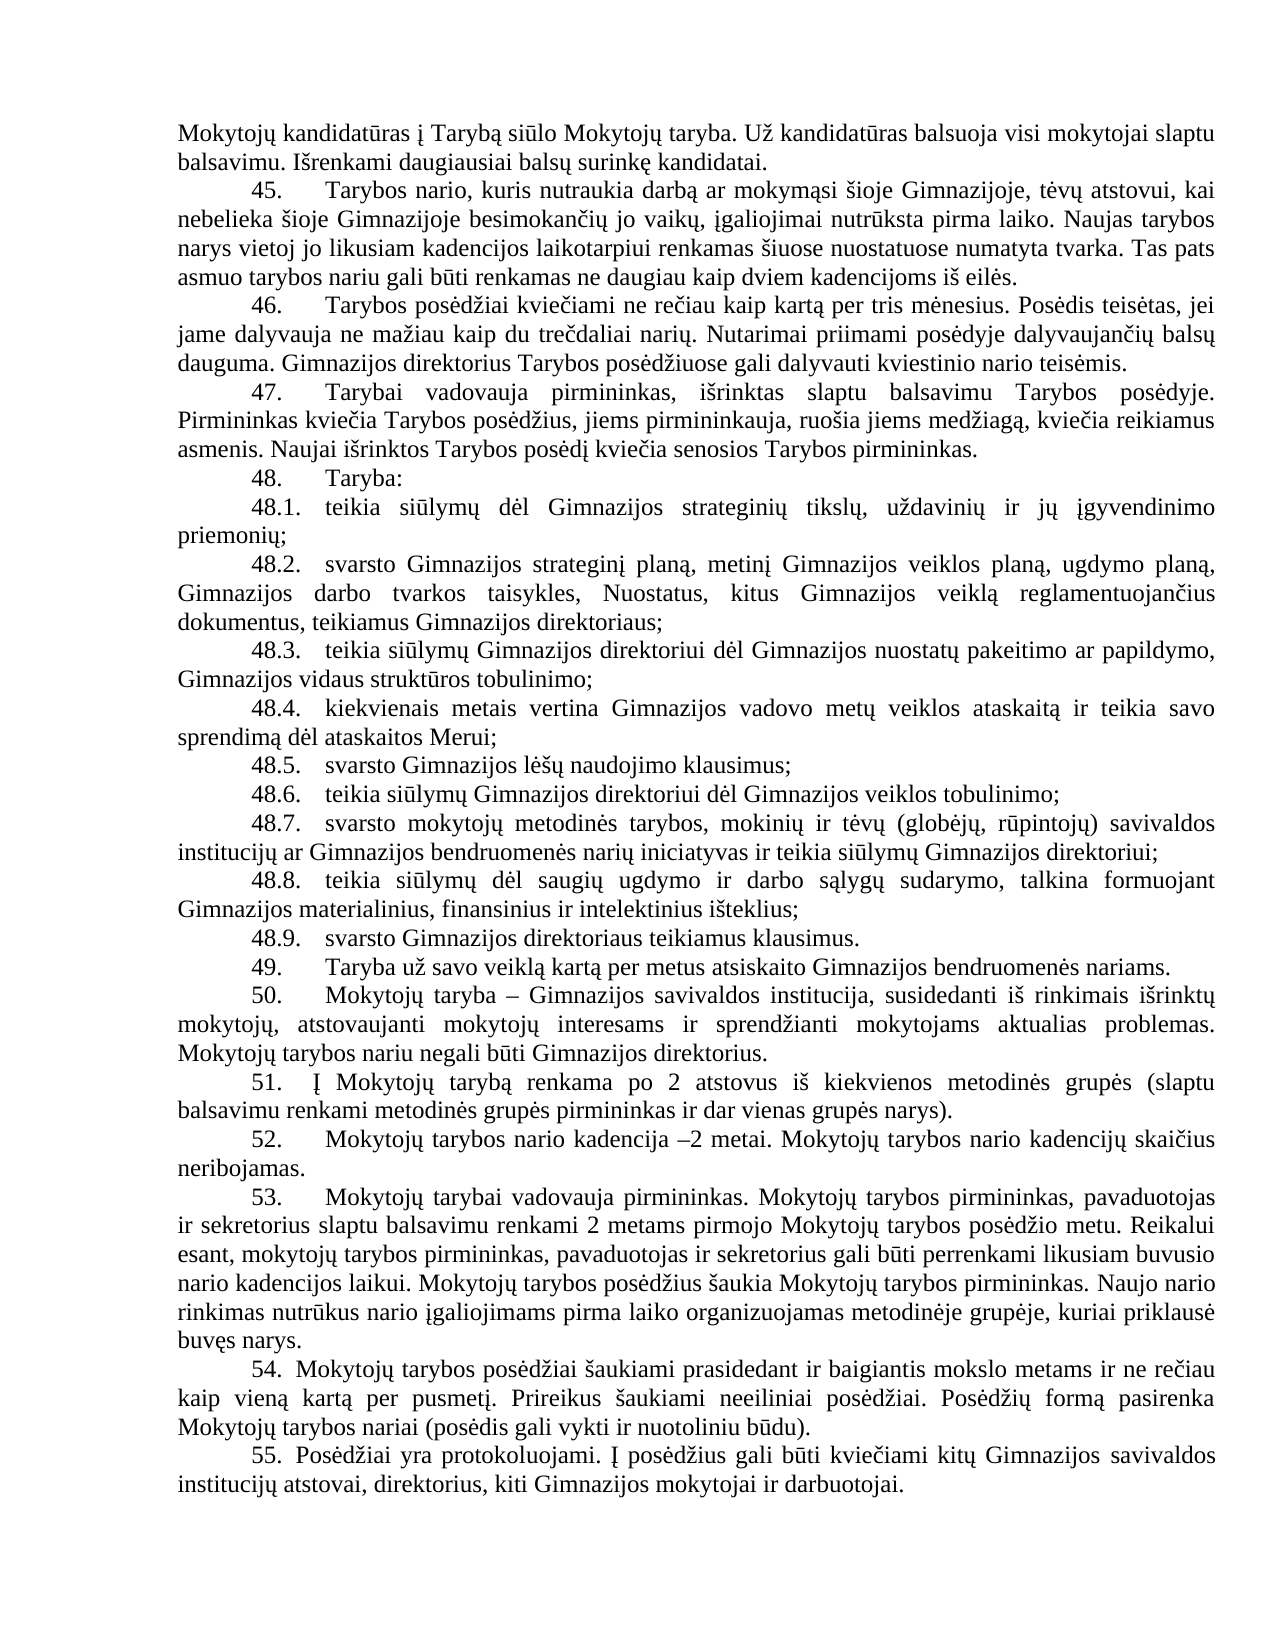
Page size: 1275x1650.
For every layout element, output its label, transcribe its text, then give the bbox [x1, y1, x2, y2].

text 54. Mokytojų tarybos posėdžiai šaukiami prasidedant ir baigiantis mokslo metams ir ne rečiau kaip vieną kartą per pusmetį. Prireikus šaukiami neeiliniai posėdžiai. Posėdžių formą pasirenka Mokytojų tarybos nariai (posėdis gali vykti ir nuotoliniu būdu). [177, 1354, 1216, 1441]
text 55. Posėdžiai yra protokoluojami. Į posėdžius gali būti kviečiami kitų Gimnazijos savivaldos institucijų atstovai, direktorius, kiti Gimnazijos mokytojai ir darbuotojai. [177, 1441, 1216, 1498]
text 45. Tarybos nario, kuris nutraukia darbą ar mokymąsi šioje Gimnazijoje, tėvų atstovui, kai nebelieka šioje Gimnazijoje besimokančių jo vaikų, įgaliojimai nutrūksta pirma laiko. Naujas tarybos narys vietoj jo likusiam kadencijos laikotarpiui renkamas šiuose nuostatuose numatyta tvarka. Tas pats asmuo tarybos nariu gali būti renkamas ne daugiau kaip dviem kadencijoms iš eilės. [177, 176, 1216, 291]
text 46. Tarybos posėdžiai kviečiami ne rečiau kaip kartą per tris mėnesius. Posėdis teisėtas, jei jame dalyvauja ne mažiau kaip du trečdaliai narių. Nutarimai priimami posėdyje dalyvaujančių balsų dauguma. Gimnazijos direktorius Tarybos posėdžiuose gali dalyvauti kviestinio nario teisėmis. [177, 291, 1216, 377]
text 51. Į Mokytojų tarybą renkama po 2 atstovus iš kiekvienos metodinės grupės (slaptu balsavimu renkami metodinės grupės pirmininkas ir dar vienas grupės narys). [177, 1067, 1216, 1124]
text 48.1. teikia siūlymų dėl Gimnazijos strateginių tikslų, uždavinių ir jų įgyvendinimo priemonių; [177, 492, 1216, 549]
text 48.2. svarsto Gimnazijos strateginį planą, metinį Gimnazijos veiklos planą, ugdymo planą, Gimnazijos darbo tvarkos taisykles, Nuostatus, kitus Gimnazijos veiklą reglamentuojančius dokumentus, teikiamus Gimnazijos direktoriaus; [177, 549, 1216, 636]
text 47. Tarybai vadovauja pirmininkas, išrinktas slaptu balsavimu Tarybos posėdyje. Pirmininkas kviečia Tarybos posėdžius, jiems pirmininkauja, ruošia jiems medžiagą, kviečia reikiamus asmenis. Naujai išrinktos Tarybos posėdį kviečia senosios Tarybos pirmininkas. [177, 377, 1216, 463]
text 48.8. teikia siūlymų dėl saugių ugdymo ir darbo sąlygų sudarymo, talkina formuojant Gimnazijos materialinius, finansinius ir intelektinius išteklius; [177, 866, 1216, 923]
text 53. Mokytojų tarybai vadovauja pirmininkas. Mokytojų tarybos pirmininkas, pavaduotojas ir sekretorius slaptu balsavimu renkami 2 metams pirmojo Mokytojų tarybos posėdžio metu. Reikalui esant, mokytojų tarybos pirmininkas, pavaduotojas ir sekretorius gali būti perrenkami likusiam buvusio nario kadencijos laikui. Mokytojų tarybos posėdžius šaukia Mokytojų tarybos pirmininkas. Naujo nario rinkimas nutrūkus nario įgaliojimams pirma laiko organizuojamas metodinėje grupėje, kuriai priklausė buvęs narys. [177, 1182, 1216, 1354]
text 48.6. teikia siūlymų Gimnazijos direktoriui dėl Gimnazijos veiklos tobulinimo; [177, 779, 1216, 808]
text 49. Taryba už savo veiklą kartą per metus atsiskaito Gimnazijos bendruomenės nariams. [177, 952, 1216, 981]
text 52. Mokytojų tarybos nario kadencija –2 metai. Mokytojų tarybos nario kadencijų skaičius neribojamas. [177, 1124, 1216, 1182]
text 48. Taryba: [177, 463, 1216, 492]
text 48.9. svarsto Gimnazijos direktoriaus teikiamus klausimus. [177, 923, 1216, 952]
text 50. Mokytojų taryba – Gimnazijos savivaldos institucija, susidedanti iš rinkimais išrinktų mokytojų, atstovaujanti mokytojų interesams ir sprendžianti mokytojams aktualias problemas. Mokytojų tarybos nariu negali būti Gimnazijos direktorius. [177, 981, 1216, 1067]
text Mokytojų kandidatūras į Tarybą siūlo Mokytojų taryba. Už kandidatūras balsuoja visi mokytojai slaptu balsavimu. Išrenkami daugiausiai balsų surinkę kandidatai. [177, 118, 1216, 176]
text 48.4. kiekvienais metais vertina Gimnazijos vadovo metų veiklos ataskaitą ir teikia savo sprendimą dėl ataskaitos Merui; [177, 693, 1216, 751]
text 48.5. svarsto Gimnazijos lėšų naudojimo klausimus; [177, 751, 1216, 779]
text 48.3. teikia siūlymų Gimnazijos direktoriui dėl Gimnazijos nuostatų pakeitimo ar papildymo, Gimnazijos vidaus struktūros tobulinimo; [177, 636, 1216, 693]
text 48.7. svarsto mokytojų metodinės tarybos, mokinių ir tėvų (globėjų, rūpintojų) savivaldos institucijų ar Gimnazijos bendruomenės narių iniciatyvas ir teikia siūlymų Gimnazijos direktoriui; [177, 808, 1216, 866]
